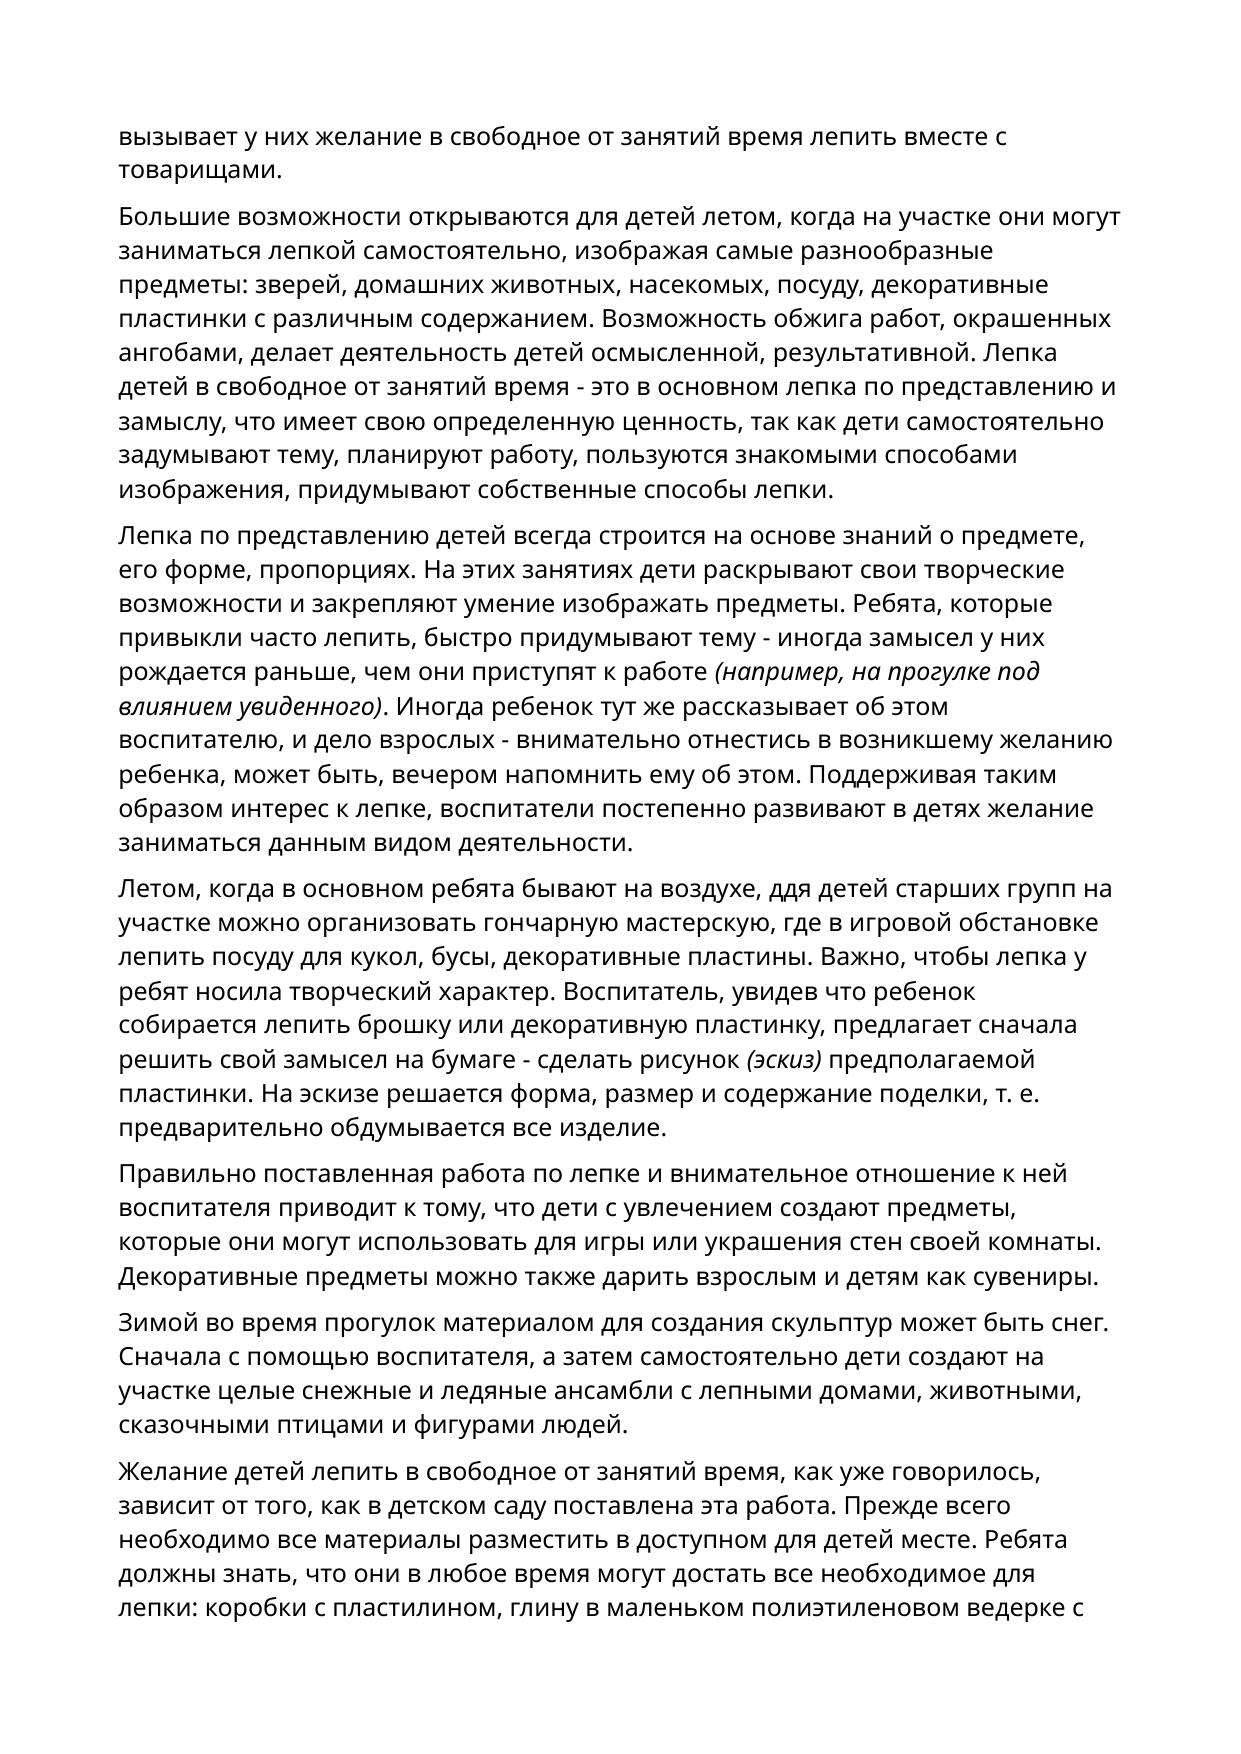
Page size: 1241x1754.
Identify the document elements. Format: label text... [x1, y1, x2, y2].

text Желание детей лепить в свободное от занятий время, как уже говорилось, зависит от того, как в детском саду поставлена эта работа. Прежде всего необходимо все материалы разместить в доступном для детей месте. Ребята должны знать, что они в любое время могут достать все необходимое для лепки: коробки с пластилином, глину в маленьком полиэтиленовом ведерке с [118, 1453, 1122, 1624]
text вызывает у них желание в свободное от занятий время лепить вместе с товарищами. [118, 118, 1122, 186]
text Летом, когда в основном ребята бывают на воздухе, ддя детей старших групп на участке можно организовать гончарную мастерскую, где в игровой обстановке лепить посуду для кукол, бусы, декоративные пластины. Важно, чтобы лепка у ребят носила творческий характер. Воспитатель, увидев что ребенок собирается лепить брошку или декоративную пластинку, предлагает сначала решить свой замысел на бумаге - сделать рисунок (эскиз) предполагаемой пластинки. На эскизе решается форма, размер и содержание поделки, т. е. предварительно обдумывается все изделие. [118, 871, 1122, 1143]
text Правильно поставленная работа по лепке и внимательное отношение к ней воспитателя приводит к тому, что дети с увлечением создают предметы, которые они могут использовать для игры или украшения стен своей комнаты. Декоративные предметы можно также дарить взрослым и детям как сувениры. [118, 1156, 1122, 1292]
text Большие возможности открываются для детей летом, когда на участке они могут заниматься лепкой самостоятельно, изображая самые разнообразные предметы: зверей, домашних животных, насекомых, посуду, декоративные пластинки с различным содержанием. Возможность обжига работ, окрашенных ангобами, делает деятельность детей осмысленной, результативной. Лепка детей в свободное от занятий время - это в основном лепка по представлению и замыслу, что имеет свою определенную ценность, так как дети самостоятельно задумывают тему, планируют работу, пользуются знакомыми способами изображения, придумывают собственные способы лепки. [118, 199, 1122, 505]
text Лепка по представлению детей всегда строится на основе знаний о предмете, его форме, пропорциях. На этих занятиях дети раскрывают свои творческие возможности и закрепляют умение изображать предметы. Ребята, которые привыкли часто лепить, быстро придумывают тему - иногда замысел у них рождается раньше, чем они приступят к работе (например, на прогулке под влиянием увиденного). Иногда ребенок тут же рассказывает об этом воспитателю, и дело взрослых - внимательно отнестись в возникшему желанию ребенка, может быть, вечером напомнить ему об этом. Поддерживая таким образом интерес к лепке, воспитатели постепенно развивают в детях желание заниматься данным видом деятельности. [118, 518, 1122, 858]
text Зимой во время прогулок материалом для создания скульптур может быть снег. Сначала с помощью воспитателя, а затем самостоятельно дети создают на участке целые снежные и ледяные ансамбли с лепными домами, животными, сказочными птицами и фигурами людей. [118, 1305, 1122, 1441]
